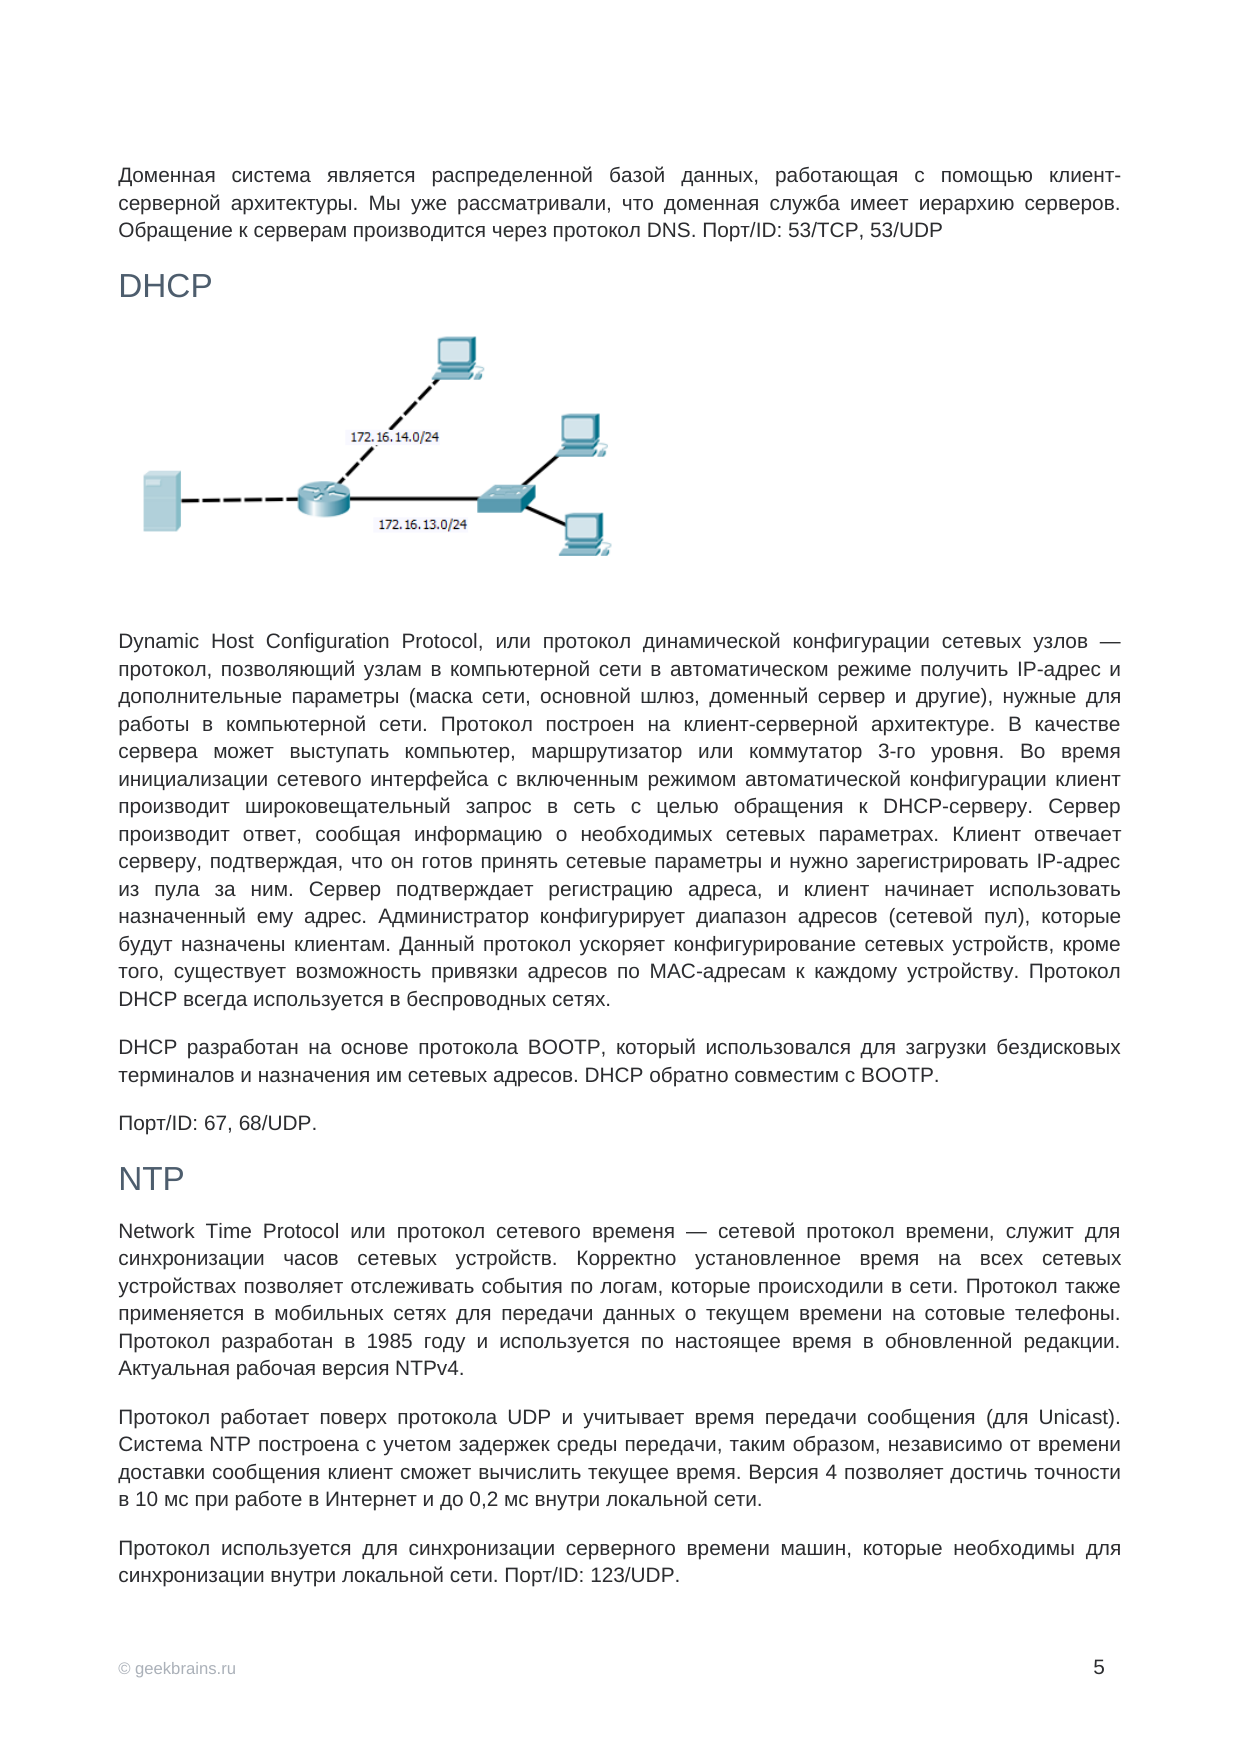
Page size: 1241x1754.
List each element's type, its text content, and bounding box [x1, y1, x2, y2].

text Network Time Protocol или протокол сетевого временя — сетевой протокол времени, служит для синхронизации часов сетевых устройств. Корректно установленное время на всех сетевых устройствах позволяет отслеживать события по логам, которые происходили в сети. Протокол также применяется в мобильных сетях для передачи данных о текущем времени на сотовые телефоны. Протокол разработан в 1985 году и используется по настоящее время в обновленной редакции. Актуальная рабочая версия NTPv4. [118, 1219, 1122, 1380]
subtitle DHCP [118, 266, 1122, 304]
text Доменная система является распределенной базой данных, работающая с помощью клиент-серверной архитектуры. Мы уже рассматривали, что доменная служба имеет иерархию серверов. Обращение к серверам производится через протокол DNS. Порт/ID: 53/TCP, 53/UDP [118, 163, 1122, 242]
text Порт/ID: 67, 68/UDP. [118, 1111, 1122, 1135]
text Протокол работает поверх протокола UDP и учитывает время передачи сообщения (для Unicast). Система NTP построена с учетом задержек среды передачи, таким образом, независимо от времени доставки сообщения клиент сможет вычислить текущее время. Версия 4 позволяет достичь точности в 10 мс при работе в Интернет и до 0,2 мс внутри локальной сети. [118, 1404, 1122, 1511]
subtitle NTP [118, 1159, 1122, 1198]
picture [118, 325, 664, 605]
text Протокол используется для синхронизации серверного времени машин, которые необходимы для синхронизации внутри локальной сети. Порт/ID: 123/UDP. [118, 1535, 1122, 1587]
text DHCP разработан на основе протокола BOOTP, который использовался для загрузки бездисковых терминалов и назначения им сетевых адресов. DHCP обратно совместим с BOOTP. [118, 1035, 1122, 1087]
text Dynamic Host Configuration Protocol, или протокол динамической конфигурации сетевых узлов — протокол, позволяющий узлам в компьютерной сети в автоматическом режиме получить IP-адрес и дополнительные параметры (маска сети, основной шлюз, доменный сервер и другие), нужные для работы в компьютерной сети. Протокол построен на клиент-серверной архитектуре. В качестве сервера может выступать компьютер, маршрутизатор или коммутатор 3-го уровня. Во время инициализации сетевого интерфейса с включенным режимом автоматической конфигурации клиент производит широковещательный запрос в сеть с целью обращения к DHCP-серверу. Сервер производит ответ, сообщая информацию о необходимых сетевых параметрах. Клиент отвечает серверу, подтверждая, что он готов принять сетевые параметры и нужно зарегистрировать IP-адрес из пула за ним. Сервер подтверждает регистрацию адреса, и клиент начинает использовать назначенный ему адрес. Администратор конфигурирует диапазон адресов (сетевой пул), которые будут назначены клиентам. Данный протокол ускоряет конфигурирование сетевых устройств, кроме того, существует возможность привязки адресов по MAC-адресам к каждому устройству. Протокол DHCP всегда используется в беспроводных сетях. [118, 629, 1122, 1011]
